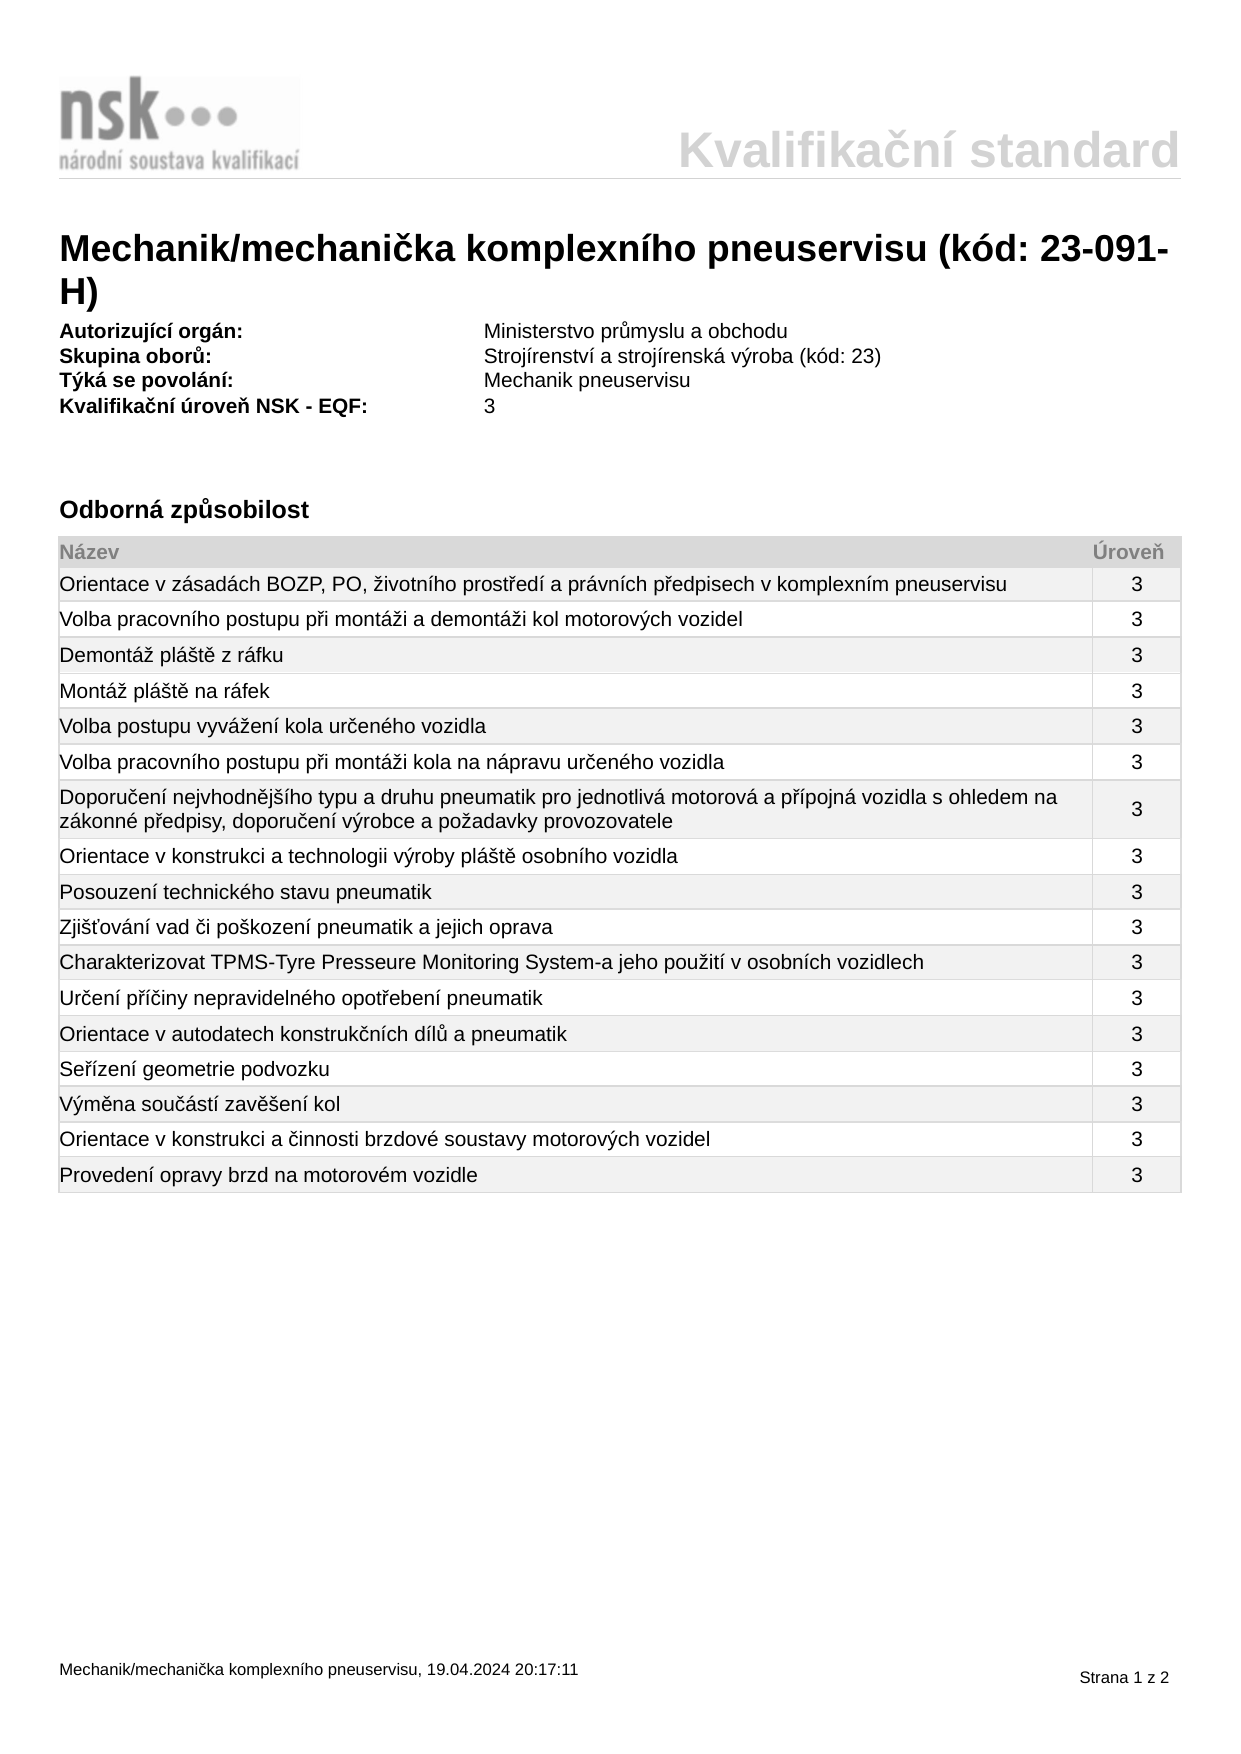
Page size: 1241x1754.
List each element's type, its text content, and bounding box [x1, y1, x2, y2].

table_cell [626, 1193, 862, 1426]
table_cell [620, 1193, 626, 1426]
table_cell [626, 1426, 862, 1660]
table_cell Volba postupu vyvážení kola určeného vozidla [60, 709, 1092, 743]
table_cell [1169, 1193, 1181, 1426]
table_header [621, 59, 626, 172]
table_cell 3 [1093, 602, 1180, 636]
table_cell [620, 1426, 626, 1660]
table_cell 3 [1093, 745, 1180, 779]
table_cell Montáž pláště na ráfek [60, 674, 1092, 707]
table_cell [59, 179, 1181, 196]
table_cell [626, 313, 862, 319]
table_cell Orientace v konstrukci a činnosti brzdové soustavy motorových vozidel [60, 1123, 1092, 1156]
table_cell 3 [1093, 568, 1180, 600]
table_cell Orientace v autodatech konstrukčních dílů a pneumatik [60, 1016, 1092, 1051]
table_cell Orientace v zásadách BOZP, PO, životního prostředí a právních předpisech v komplexním pneuservisu [60, 568, 1092, 600]
table_cell 3 [1093, 839, 1180, 874]
table_cell [1169, 1426, 1181, 1660]
table_cell [1093, 196, 1169, 224]
table_cell Demontáž pláště z ráfku [60, 638, 1092, 672]
table_cell 3 [1093, 910, 1180, 944]
table_cell 3 [1093, 1087, 1180, 1121]
table_cell Úroveň [1093, 538, 1180, 566]
table_cell Autorizující orgán: [59, 319, 483, 343]
table_cell [1169, 418, 1181, 489]
table_cell [484, 524, 620, 536]
table_cell Kvalifikační úroveň NSK - EQF: [59, 394, 483, 417]
table_header Kvalifikační standard [626, 59, 1181, 178]
table_cell [484, 196, 620, 224]
table_cell [1093, 313, 1169, 319]
table_cell Zjišťování vad či poškození pneumatik a jejich oprava [60, 910, 1092, 944]
table_cell Seřízení geometrie podvozku [60, 1052, 1092, 1085]
table_cell [484, 172, 620, 178]
table_cell Mechanik/mechanička komplexního pneuservisu (kód: 23-091-H) [59, 224, 1181, 313]
table_cell [1093, 524, 1169, 536]
table_cell [1169, 524, 1181, 536]
table_cell [59, 313, 483, 319]
table_cell 3 [1093, 1016, 1180, 1051]
table_cell [1093, 1426, 1169, 1660]
table_cell Výměna součástí zavěšení kol [60, 1087, 1092, 1121]
table_cell Mechanik/mechanička komplexního pneuservisu, 19.04.2024 20:17:11 [59, 1660, 862, 1696]
table_cell [862, 1193, 1093, 1426]
table_cell 3 [1093, 709, 1180, 743]
table_cell Strojírenství a strojírenská výroba (kód: 23) [484, 344, 1181, 368]
table_cell [1093, 418, 1169, 489]
table_cell [484, 313, 620, 319]
table_cell Volba pracovního postupu při montáži kola na nápravu určeného vozidla [60, 745, 1092, 779]
table_cell [862, 313, 1093, 319]
table_cell 3 [1093, 1123, 1180, 1156]
table_cell [626, 524, 862, 536]
table_cell [1169, 1660, 1181, 1696]
table_cell [1169, 196, 1181, 224]
table_cell [59, 1193, 483, 1426]
table_cell [620, 418, 626, 489]
table_cell [484, 418, 620, 489]
table_cell [59, 524, 483, 536]
table_cell [484, 1426, 620, 1660]
table_cell Odborná způsobilost [59, 490, 1181, 524]
table_cell 3 [1093, 781, 1180, 838]
table_cell Posouzení technického stavu pneumatik [60, 875, 1092, 908]
table_cell 3 [484, 394, 1181, 417]
table_cell [59, 196, 483, 224]
table_cell [59, 1426, 483, 1660]
table_cell Název [60, 538, 1092, 566]
table_cell Strana 1 z 2 [862, 1660, 1169, 1696]
table_cell Určení příčiny nepravidelného opotřebení pneumatik [60, 980, 1092, 1015]
table_cell Mechanik pneuservisu [484, 368, 1181, 393]
table_cell Týká se povolání: [59, 368, 483, 392]
table_cell [484, 1193, 620, 1426]
table_cell [862, 196, 1093, 224]
table_cell [59, 172, 483, 178]
table_cell [862, 418, 1093, 489]
table_cell Skupina oborů: [59, 344, 483, 368]
table_cell 3 [1093, 638, 1180, 672]
table_cell 3 [1093, 674, 1180, 707]
table_cell [620, 196, 626, 224]
table_cell Ministerstvo průmyslu a obchodu [484, 319, 1181, 344]
table_cell Charakterizovat TPMS-Tyre Presseure Monitoring System-a jeho použití v osobních vozidlech [60, 946, 1092, 979]
table_cell [59, 418, 483, 489]
table_cell [626, 196, 862, 224]
table_cell 3 [1093, 1052, 1180, 1085]
table_cell 3 [1093, 1157, 1180, 1192]
table_cell [1093, 1193, 1169, 1426]
table_cell [626, 418, 862, 489]
table_cell [620, 524, 626, 536]
table_cell Doporučení nejvhodnějšího typu a druhu pneumatik pro jednotlivá motorová a přípojná vozidla s ohledem na zákonné předpisy, doporučení výrobce a požadavky provozovatele [60, 781, 1092, 838]
table_cell 3 [1093, 875, 1180, 908]
table_cell [1169, 313, 1181, 319]
table_cell Orientace v konstrukci a technologii výroby pláště osobního vozidla [60, 839, 1092, 874]
table_cell [862, 1426, 1093, 1660]
picture [58, 59, 621, 172]
table_cell 3 [1093, 980, 1180, 1015]
table_cell [862, 524, 1093, 536]
table_cell 3 [1093, 946, 1180, 979]
table_cell Provedení opravy brzd na motorovém vozidle [60, 1157, 1092, 1192]
table_cell Volba pracovního postupu při montáži a demontáži kol motorových vozidel [60, 602, 1092, 636]
